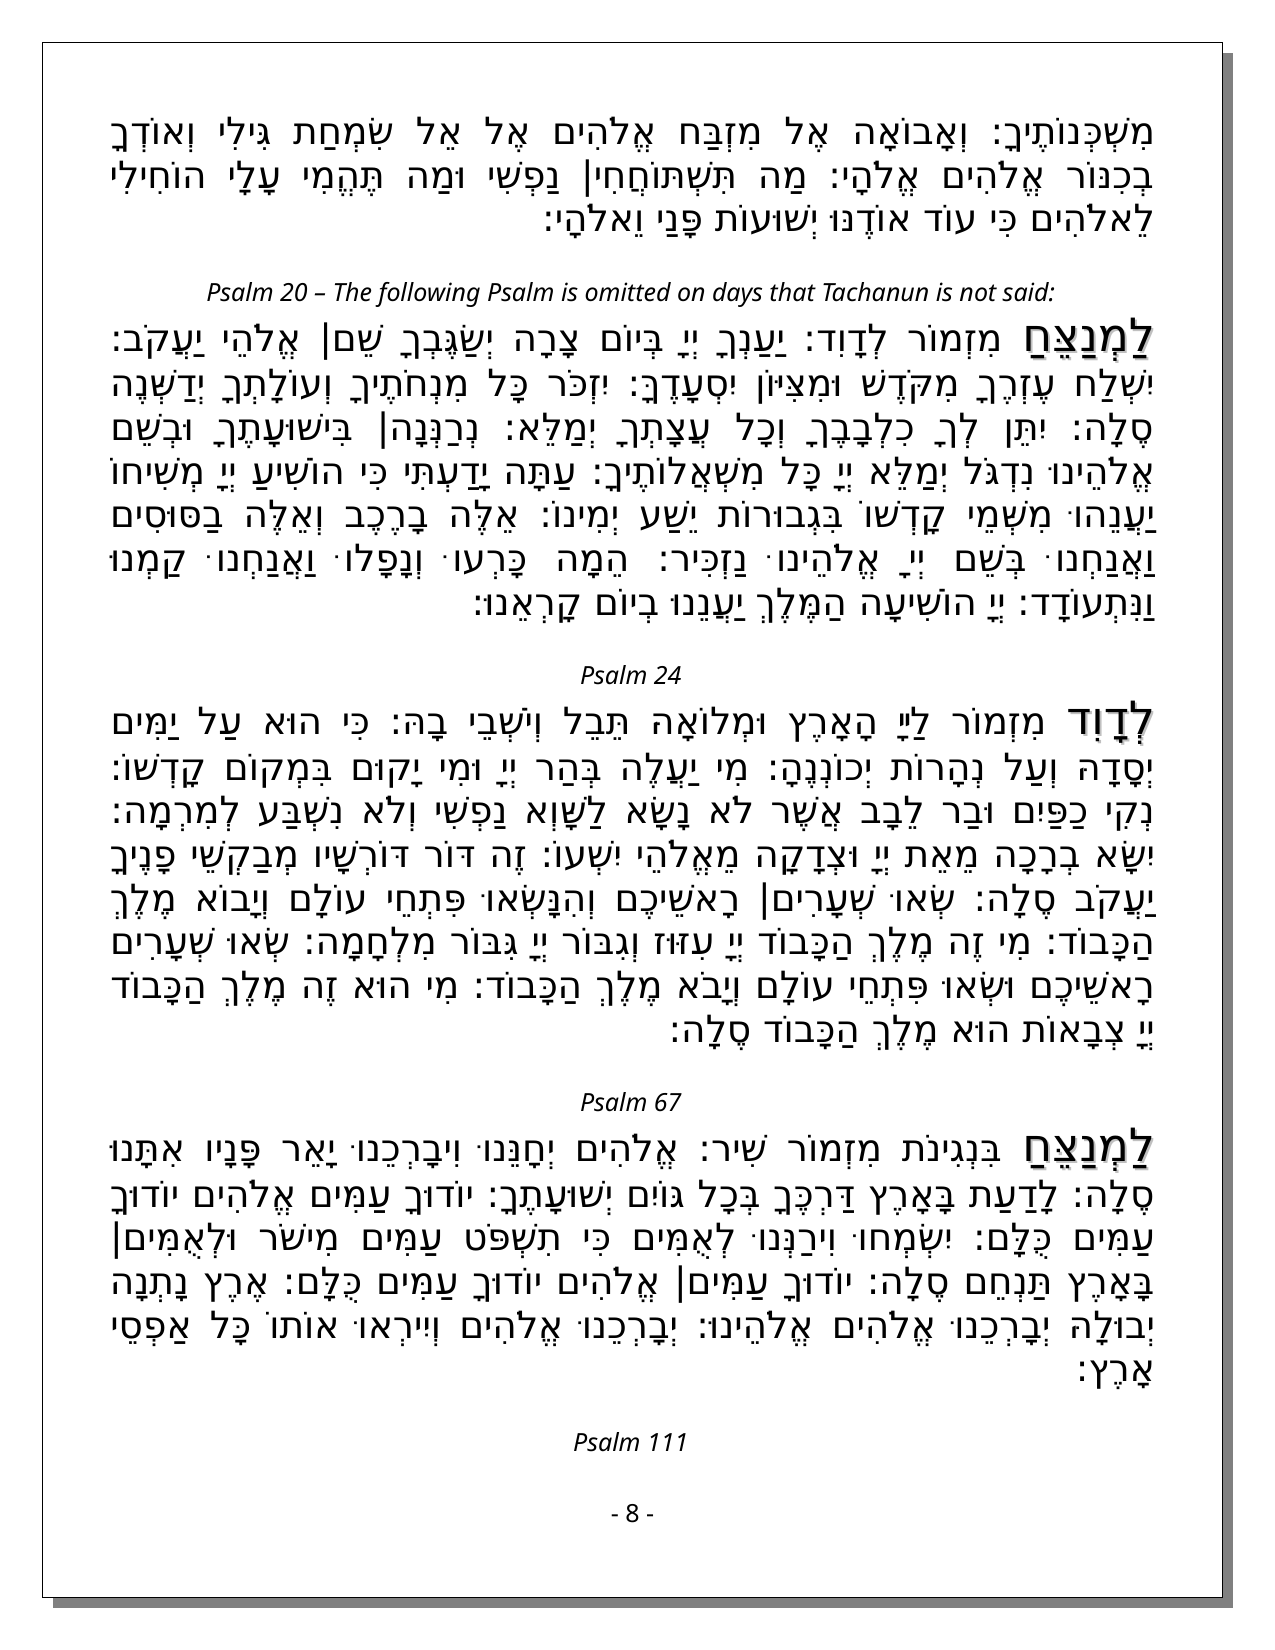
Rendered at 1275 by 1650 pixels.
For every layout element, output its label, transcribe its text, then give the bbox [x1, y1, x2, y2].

text לַמְנַצֵּחַ בִּנְגִינֹת מִזְמוֹר שִׁיר: אֱלֹהִים יְחָנֵּנוּ וִיבָרְכֵנוּ יָאֵר פָּנָיו אִתָּנוּ סֶלָה: לָדַעַת בָּאָרֶץ דַּרְכֶּךָ בְּכָל גּוֹיִם יְשׁוּעָתֶךָ: יוֹדוּךָ עַמִּים אֱלֹהִים יוֹדוּךָ עַמִּים כֻּלָּם: יִשְׂמְחוּ וִירַנְּנוּ לְאֻמִּים כִּי תִשְׁפֹּט עַמִּים מִישֹׁר וּלְאֻמִּים| בָּאָרֶץ תַּנְחֵם סֶלָה: יוֹדוּךָ עַמִּים| אֱלֹהִים יוֹדוּךָ עַמִּים כֻּלָּם: אֶרֶץ נָתְנָה יְבוּלָהּ יְבָרְכֵנוּ אֱלֹהִים אֱלֹהֵינוּ: יְבָרְכֵנוּ אֱלֹהִים וְיִירְאוּ אוֹתוֹ כָּל אַפְסֵי אָרֶץ: [109, 1119, 1155, 1391]
text מִשְׁכְּנוֹתֶיךָ: וְאָבוֹאָה אֶל מִזְבַּח אֱלֹהִים אֶל אֵל שִׂמְחַת גִּילִי וְאוֹדְךָ בְכִנּוֹר אֱלֹהִים אֱלֹהָי: מַה תִּשְׁתּוֹחֲחִי| נַפְשִׁי וּמַה תֶּהֱמִי עָלָי הוֹחִילִי לֵאלֹהִים כִּי עוֹד אוֹדֶנּוּ יְשׁוּעוֹת פָּנַי וֵאלֹהָי: [109, 109, 1155, 241]
text Psalm 24 [109, 658, 1155, 692]
text לַמְנַצֵּחַ מִזְמוֹר לְדָוִד: יַעַנְךָ יְיָ בְּיוֹם צָרָה יְשַׂגֶּבְךָ שֵׁם| אֱלֹהֵי יַעֲקֹב: יִשְׁלַח עֶזְרֶךָ מִקֹּדֶשׁ וּמִצִּיּוֹן יִסְעָדֶךָּ: יִזְכֹּר כָּל מִנְחֹתֶיךָ וְעוֹלָתְךָ יְדַשְּׁנֶה סֶלָה: יִתֵּן לְךָ כִלְבָבֶךָ וְכָל עֲצָתְךָ יְמַלֵּא: נְרַנְּנָה| בִּישׁוּעָתֶךָ וּבְשֵׁם אֱלֹהֵינוּ נִדְגֹּל יְמַלֵּא יְיָ כָּל מִשְׁאֲלוֹתֶיךָ: עַתָּה יָדַעְתִּי כִּי הוֹשִׁיעַ יְיָ מְשִׁיחוֹ יַעֲנֵהוּ מִשְּׁמֵי קָדְשׁוֹ בִּגְבוּרוֹת יֵשַׁע יְמִינוֹ: אֵלֶּה בָרֶכֶב וְאֵלֶּה בַסּוּסִים וַאֲנַחְנוּ בְּשֵׁם יְיָ אֱלֹהֵינוּ נַזְכִּיר: הֵמָה כָּרְעוּ וְנָפָלוּ וַאֲנַחְנוּ קַמְנוּ וַנִּתְעוֹדָד: יְיָ הוֹשִׁיעָה הַמֶּלֶךְ יַעֲנֵנוּ בְיוֹם קָרְאֵנוּ: [109, 309, 1155, 624]
text Psalm 20 – The following Psalm is omitted on days that Tachanun is not said: [109, 274, 1155, 309]
text Psalm 67 [109, 1085, 1155, 1119]
text לְדָוִד מִזְמוֹר לַײָ הָאָרֶץ וּמְלוֹאָהּ תֵּבֵל וְיֹשְׁבֵי בָהּ: כִּי הוּא עַל יַמִּים יְסָדָהּ וְעַל נְהָרוֹת יְכוֹנְנֶהָ: מִי יַעֲלֶה בְּהַר יְיָ וּמִי יָקוּם בִּמְקוֹם קָדְשׁוֹ: נְקִי כַפַּיִם וּבַר לֵבָב אֲשֶׁר לֹא נָשָׂא לַשָּׁוְא נַפְשִׁי וְלֹא נִשְׁבַּע לְמִרְמָה: יִשָּׂא בְרָכָה מֵאֵת יְיָ וּצְדָקָה מֵאֱלֹהֵי יִשְׁעוֹ: זֶה דּוֹר דּוֹרְשָׁיו מְבַקְשֵׁי פָנֶיךָ יַעֲקֹב סֶלָה: שְׂאוּ שְׁעָרִים| רָאשֵׁיכֶם וְהִנָּשְׂאוּ פִּתְחֵי עוֹלָם וְיָבוֹא מֶלֶךְ הַכָּבוֹד: מִי זֶה מֶלֶךְ הַכָּבוֹד יְיָ עִזּוּז וְגִבּוֹר יְיָ גִּבּוֹר מִלְחָמָה: שְׂאוּ שְׁעָרִים רָאשֵׁיכֶם וּשְׂאוּ פִּתְחֵי עוֹלָם וְיָבֹא מֶלֶךְ הַכָּבוֹד: מִי הוּא זֶה מֶלֶךְ הַכָּבוֹד יְיָ צְבָאוֹת הוּא מֶלֶךְ הַכָּבוֹד סֶלָה: [109, 692, 1155, 1051]
text Psalm 111 [109, 1424, 1155, 1459]
